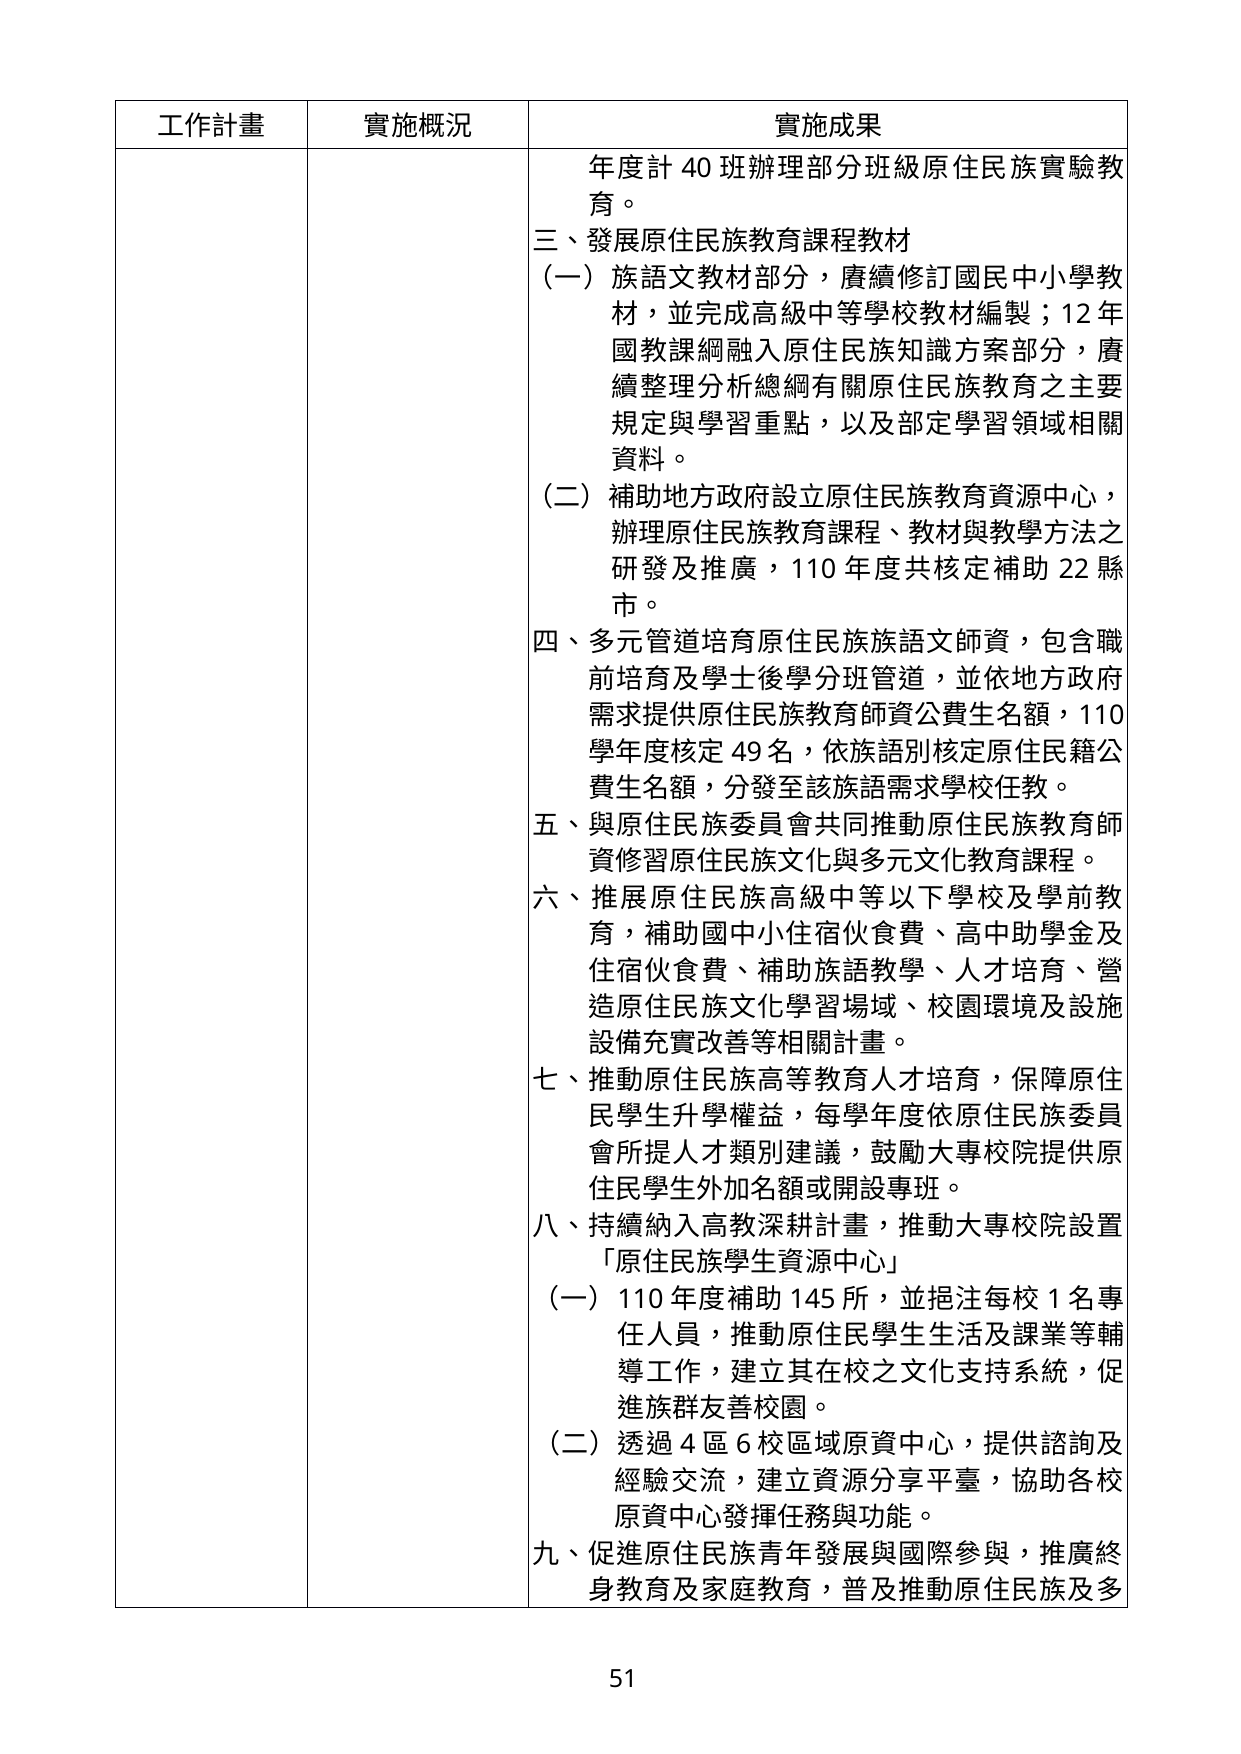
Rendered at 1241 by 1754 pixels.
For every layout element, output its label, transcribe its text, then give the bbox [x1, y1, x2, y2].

table_header 實施成果 [529, 101, 1127, 148]
table_cell 年度計40班辦理部分班級原住民族實驗教育。 三、發展原住民族教育課程教材 （一）族語文教材部分，賡續修訂國民中小學教材，並完成高級中等學校教材編製；12年國教課綱融入原住民族知識方案部分，賡續整理分析總綱有關原住民族教育之主要規定與學習重點，以及部定學習領域相關資料。 （二）補助地方政府設立原住民族教育資源中心，辦理原住民族教育課程、教材與教學方法之研發及推廣，110年度共核定補助22縣市。 四、多元管道培育原住民族族語文師資，包含職前培育及學士後學分班管道，並依地方政府需求提供原住民族教育師資公費生名額，110學年度核定49名，依族語別核定原住民籍公費生名額，分發至該族語需求學校任教。 五、與原住民族委員會共同推動原住民族教育師資修習原住民族文化與多元文化教育課程。 六、推展原住民族高級中等以下學校及學前教育，補助國中小住宿伙食費、高中助學金及住宿伙食費、補助族語教學、人才培育、營造原住民族文化學習場域、校園環境及設施設備充實改善等相關計畫。 七、推動原住民族高等教育人才培育，保障原住民學生升學權益，每學年度依原住民族委員會所提人才類別建議，鼓勵大專校院提供原住民學生外加名額或開設專班。 八、持續納入高教深耕計畫，推動大專校院設置「原住民族學生資源中心」 （一）110年度補助145所，並挹注每校1名專任人員，推動原住民學生生活及課業等輔導工作，建立其在校之文化支持系統，促進族群友善校園。 （二）透過4區6校區域原資中心，提供諮詢及經驗交流，建立資源分享平臺，協助各校原資中心發揮任務與功能。 九、促進原住民族青年發展與國際參與，推廣終身教育及家庭教育，普及推動原住民族及多 [529, 149, 1127, 1607]
table_header 工作計畫 [116, 101, 307, 148]
table_cell [308, 149, 528, 1607]
table_cell [116, 149, 307, 1607]
table_header 實施概況 [308, 101, 528, 148]
